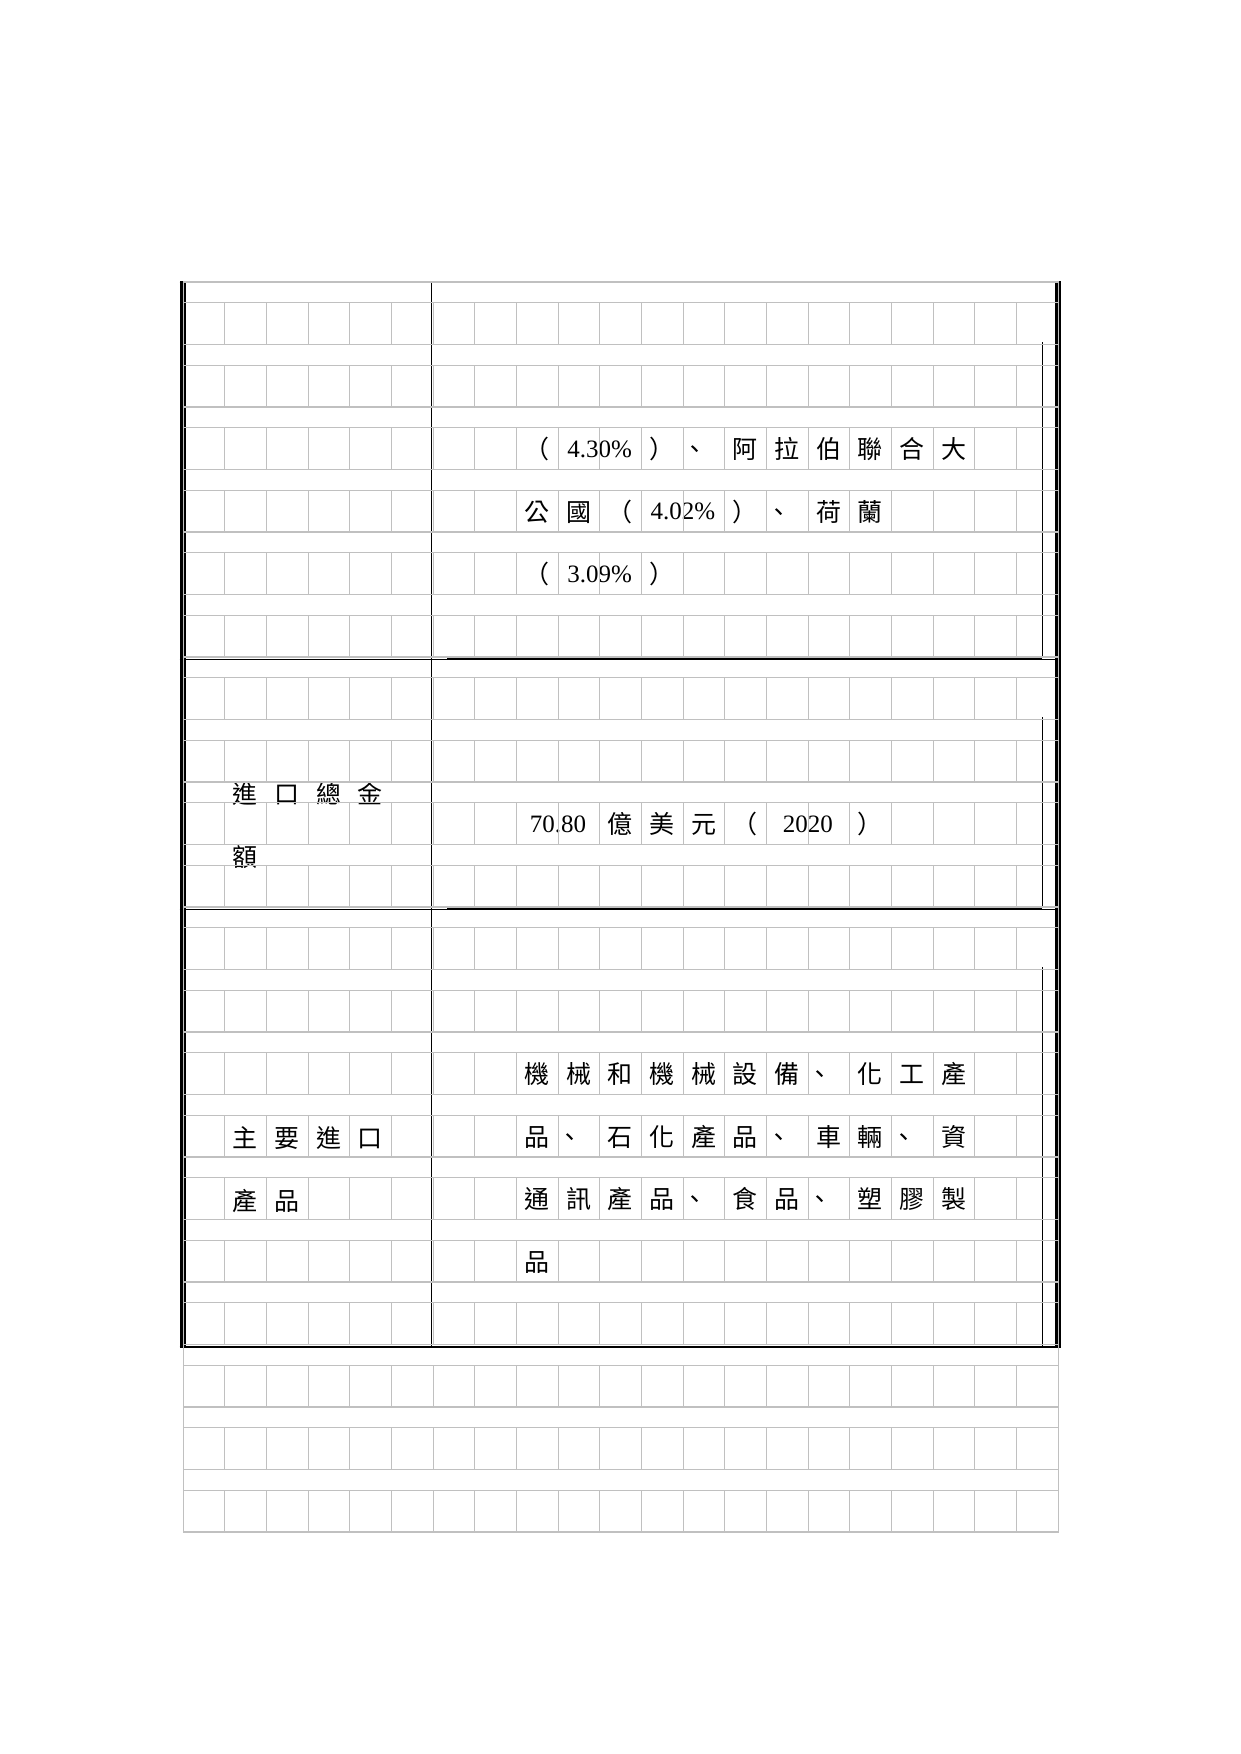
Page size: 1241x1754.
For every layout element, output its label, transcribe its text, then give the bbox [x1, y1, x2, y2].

table_cell [186, 970, 431, 990]
table_cell 機械和機械設備、化工產品、石化產品、車輛、資通訊產品、食品、塑膠製品 [767, 1241, 808, 1281]
table_cell 機械和機械設備、化工產品、石化產品、車輛、資通訊產品、食品、塑膠製品 [767, 1053, 808, 1094]
table_cell 主要出口國家 [309, 491, 349, 531]
table_cell 機械和機械設備、化工產品、石化產品、車輛、資通訊產品、食品、塑膠製品 [559, 1241, 599, 1281]
table_cell [186, 1303, 224, 1344]
table_cell 機械和機械設備、化工產品、石化產品、車輛、資通訊產品、食品、塑膠製品 [850, 1178, 891, 1219]
table_cell 70.80億美元（2020） [434, 741, 474, 781]
table_cell 進口總金額 [279, 787, 294, 800]
table_cell 主要出口國家 [267, 553, 308, 594]
table_cell 70.80億美元（2020） [684, 803, 724, 844]
table_cell 機械和機械設備、化工產品、石化產品、車輛、資通訊產品、食品、塑膠製品 [725, 1116, 766, 1156]
table_cell 機械和機械設備、化工產品、石化產品、車輛、資通訊產品、食品、塑膠製品 [767, 1303, 808, 1344]
table_cell 機械和機械設備、化工產品、石化產品、車輛、資通訊產品、食品、塑膠製品 [434, 1241, 474, 1281]
table_cell 機械和機械設備、化工產品、石化產品、車輛、資通訊產品、食品、塑膠製品 [725, 1303, 766, 1344]
table_cell 機械和機械設備、化工產品、石化產品、車輛、資通訊產品、食品、塑膠製品 [600, 1303, 641, 1344]
table_cell 機械和機械設備、化工產品、石化產品、車輛、資通訊產品、食品、塑膠製品 [975, 1053, 1016, 1094]
table_cell 進口總金額 [267, 803, 308, 844]
table_cell 機械和機械設備、化工產品、石化產品、車輛、資通訊產品、食品、塑膠製品 [767, 991, 808, 1031]
table_cell [186, 1283, 431, 1302]
table_cell 機械和機械設備、化工產品、石化產品、車輛、資通訊產品、食品、塑膠製品 [850, 928, 891, 969]
table_cell 機械和機械設備、化工產品、石化產品、車輛、資通訊產品、食品、塑膠製品 [809, 928, 849, 969]
table_cell 70.80億美元（2020） [975, 678, 1016, 719]
table_cell 70.80億美元（2020） [892, 803, 933, 844]
table_cell 70.80億美元（2020） [517, 803, 558, 844]
table_cell 機械和機械設備、化工產品、石化產品、車輛、資通訊產品、食品、塑膠製品 [559, 1178, 599, 1219]
table_cell 機械和機械設備、化工產品、石化產品、車輛、資通訊產品、食品、塑膠製品 [684, 1116, 724, 1156]
table_cell [392, 1178, 431, 1219]
table_cell 進口總金額 [350, 678, 391, 719]
table_cell 機械和機械設備、化工產品、石化產品、車輛、資通訊產品、食品、塑膠製品 [432, 1158, 1042, 1177]
table_cell 主要出口國家 [350, 428, 391, 469]
table_cell [392, 928, 431, 969]
table_cell 機械和機械設備、化工產品、石化產品、車輛、資通訊產品、食品、塑膠製品 [975, 991, 1016, 1031]
table_cell 70.80億美元（2020） [475, 866, 516, 906]
table_cell 70.80億美元（2020） [725, 678, 766, 719]
table_cell 機械和機械設備、化工產品、石化產品、車輛、資通訊產品、食品、塑膠製品 [892, 1241, 933, 1281]
table_cell 機械和機械設備、化工產品、石化產品、車輛、資通訊產品、食品、塑膠製品 [600, 1053, 641, 1094]
table_cell 進口總金額 [186, 845, 431, 865]
table_cell 70.80億美元（2020） [850, 741, 891, 781]
table_cell 主要出口國家 [225, 553, 266, 594]
table_cell 機械和機械設備、化工產品、石化產品、車輛、資通訊產品、食品、塑膠製品 [559, 991, 599, 1031]
table_cell 進口總金額 [309, 803, 349, 844]
table_cell 機械和機械設備、化工產品、石化產品、車輛、資通訊產品、食品、塑膠製品 [642, 1053, 683, 1094]
table_cell 巴西（15.73%）、阿根廷（14.78%）、印度（10.40%）、日本（7.65%）、秘魯（6.50%）、哥倫比亞（5.95%）、中國大陸（5.15%）、美國（4.30%）、阿拉伯聯合大公國（4.02%）、荷蘭（3.09%） [432, 283, 1055, 302]
table_cell 主要出口國家 [350, 366, 391, 406]
table_cell 機械和機械設備、化工產品、石化產品、車輛、資通訊產品、食品、塑膠製品 [642, 1241, 683, 1281]
table_cell 70.80億美元（2020） [432, 845, 1042, 865]
table_cell 機械和機械設備、化工產品、石化產品、車輛、資通訊產品、食品、塑膠製品 [892, 1178, 933, 1219]
table_cell [309, 991, 349, 1031]
table_cell 機械和機械設備、化工產品、石化產品、車輛、資通訊產品、食品、塑膠製品 [642, 1116, 683, 1156]
table_cell 進口總金額 [225, 866, 266, 906]
table_cell 進口總金額 [392, 741, 431, 781]
table_cell 機械和機械設備、化工產品、石化產品、車輛、資通訊產品、食品、塑膠製品 [1017, 1241, 1042, 1281]
table_cell 主要出口國家 [186, 303, 224, 344]
table_cell 70.80億美元（2020） [975, 803, 1016, 844]
table_cell 主要出口國家 [267, 616, 308, 656]
table_cell 70.80億美元（2020） [434, 866, 474, 906]
table_cell [186, 1116, 224, 1156]
table_cell 主要出口國家 [350, 553, 391, 594]
table_cell 機械和機械設備、化工產品、石化產品、車輛、資通訊產品、食品、塑膠製品 [767, 928, 808, 969]
table_cell 70.80億美元（2020） [475, 678, 516, 719]
table_cell 巴西（15.73%）、阿根廷（14.78%）、印度（10.40%）、日本（7.65%）、秘魯（6.50%）、哥倫比亞（5.95%）、中國大陸（5.15%）、美國（4.30%）、阿拉伯聯合大公國（4.02%）、荷蘭（3.09%） [432, 533, 1042, 552]
table_cell 70.80億美元（2020） [809, 741, 849, 781]
table_cell [267, 991, 308, 1031]
table_cell 70.80億美元（2020） [434, 803, 474, 844]
table_cell [392, 1241, 431, 1281]
table_cell 機械和機械設備、化工產品、石化產品、車輛、資通訊產品、食品、塑膠製品 [934, 928, 974, 969]
table_cell 70.80億美元（2020） [850, 678, 891, 719]
table_cell [225, 1241, 266, 1281]
table_cell 機械和機械設備、化工產品、石化產品、車輛、資通訊產品、食品、塑膠製品 [934, 1241, 974, 1281]
table_cell 機械和機械設備、化工產品、石化產品、車輛、資通訊產品、食品、塑膠製品 [892, 991, 933, 1031]
table_cell 主要出口國家 [225, 491, 266, 531]
table_cell 機械和機械設備、化工產品、石化產品、車輛、資通訊產品、食品、塑膠製品 [434, 1053, 474, 1094]
table_cell 要 [267, 1116, 308, 1156]
table_cell 70.80億美元（2020） [432, 660, 1055, 677]
table_cell 機械和機械設備、化工產品、石化產品、車輛、資通訊產品、食品、塑膠製品 [725, 991, 766, 1031]
table_cell 機械和機械設備、化工產品、石化產品、車輛、資通訊產品、食品、塑膠製品 [934, 991, 974, 1031]
table_cell 主要出口國家 [186, 553, 224, 594]
table_cell 主要出口國家 [392, 428, 431, 469]
table_cell [186, 1178, 224, 1219]
table_cell 進口總金額 [267, 678, 308, 719]
table_cell [309, 1053, 349, 1094]
table_cell 機械和機械設備、化工產品、石化產品、車輛、資通訊產品、食品、塑膠製品 [434, 1178, 474, 1219]
table_cell [392, 1053, 431, 1094]
table_cell 70.80億美元（2020） [559, 866, 599, 906]
table_cell 70.80億美元（2020） [809, 803, 849, 844]
table_cell 主要出口國家 [309, 428, 349, 469]
table_cell 機械和機械設備、化工產品、石化產品、車輛、資通訊產品、食品、塑膠製品 [475, 1303, 516, 1344]
table_cell 70.80億美元（2020） [767, 866, 808, 906]
table_cell [186, 1053, 224, 1094]
table_cell 70.80億美元（2020） [432, 783, 1042, 802]
table_cell 進口總金額 [225, 678, 266, 719]
table_cell 主要出口國家 [350, 303, 391, 344]
table_cell 機械和機械設備、化工產品、石化產品、車輛、資通訊產品、食品、塑膠製品 [600, 928, 641, 969]
table_cell 機械和機械設備、化工產品、石化產品、車輛、資通訊產品、食品、塑膠製品 [559, 1116, 599, 1156]
table_cell 機械和機械設備、化工產品、石化產品、車輛、資通訊產品、食品、塑膠製品 [517, 1053, 558, 1094]
table_cell 70.80億美元（2020） [934, 741, 974, 781]
table_cell [225, 928, 266, 969]
table_cell 機械和機械設備、化工產品、石化產品、車輛、資通訊產品、食品、塑膠製品 [725, 1178, 766, 1219]
table_cell 機械和機械設備、化工產品、石化產品、車輛、資通訊產品、食品、塑膠製品 [892, 1053, 933, 1094]
table_cell 機械和機械設備、化工產品、石化產品、車輛、資通訊產品、食品、塑膠製品 [517, 1178, 558, 1219]
table_cell 機械和機械設備、化工產品、石化產品、車輛、資通訊產品、食品、塑膠製品 [432, 1095, 1042, 1115]
table_cell 機械和機械設備、化工產品、石化產品、車輛、資通訊產品、食品、塑膠製品 [892, 1303, 933, 1344]
table_cell [350, 1053, 391, 1094]
table_cell 進口總金額 [309, 866, 349, 906]
table_cell [186, 910, 431, 927]
table_cell 機械和機械設備、化工產品、石化產品、車輛、資通訊產品、食品、塑膠製品 [975, 1178, 1016, 1219]
table_cell [186, 1241, 224, 1281]
table_cell 機械和機械設備、化工產品、石化產品、車輛、資通訊產品、食品、塑膠製品 [809, 1241, 849, 1281]
table_cell 機械和機械設備、化工產品、石化產品、車輛、資通訊產品、食品、塑膠製品 [767, 1116, 808, 1156]
table_cell 機械和機械設備、化工產品、石化產品、車輛、資通訊產品、食品、塑膠製品 [600, 1178, 641, 1219]
table_cell 機械和機械設備、化工產品、石化產品、車輛、資通訊產品、食品、塑膠製品 [475, 991, 516, 1031]
table_cell 70.80億美元（2020） [559, 741, 599, 781]
table_cell 70.80億美元（2020） [432, 720, 1042, 740]
table_cell 機械和機械設備、化工產品、石化產品、車輛、資通訊產品、食品、塑膠製品 [892, 1116, 933, 1156]
table_cell 70.80億美元（2020） [1043, 866, 1055, 906]
table_cell [309, 1303, 349, 1344]
table_cell 機械和機械設備、化工產品、石化產品、車輛、資通訊產品、食品、塑膠製品 [809, 1303, 849, 1344]
table_cell 70.80億美元（2020） [642, 866, 683, 906]
table_cell 機械和機械設備、化工產品、石化產品、車輛、資通訊產品、食品、塑膠製品 [434, 1116, 474, 1156]
table_cell 進口總金額 [267, 866, 308, 906]
table_cell 進口總金額 [392, 678, 431, 719]
table_cell 70.80億美元（2020） [684, 741, 724, 781]
table_cell 機械和機械設備、化工產品、石化產品、車輛、資通訊產品、食品、塑膠製品 [475, 928, 516, 969]
table_cell 70.80億美元（2020） [975, 741, 1016, 781]
table_cell 進口總金額 [186, 741, 224, 781]
table_cell 進口總金額 [392, 866, 431, 906]
table_cell 70.80億美元（2020） [600, 866, 641, 906]
table_cell 主要出口國家 [186, 408, 431, 427]
table_cell 主要出口國家 [225, 616, 266, 656]
table_cell [267, 1241, 308, 1281]
table_cell 70.80億美元（2020） [1017, 741, 1042, 781]
table_cell 主要出口國家 [392, 491, 431, 531]
table_cell [186, 991, 224, 1031]
table_cell 主要出口國家 [267, 366, 308, 406]
table_cell 機械和機械設備、化工產品、石化產品、車輛、資通訊產品、食品、塑膠製品 [934, 1178, 974, 1219]
table_cell 70.80億美元（2020） [434, 678, 474, 719]
table_cell 進口總金額 [186, 678, 224, 719]
table_cell 機械和機械設備、化工產品、石化產品、車輛、資通訊產品、食品、塑膠製品 [475, 1178, 516, 1219]
table_cell 機械和機械設備、化工產品、石化產品、車輛、資通訊產品、食品、塑膠製品 [434, 1303, 474, 1344]
table_cell 機械和機械設備、化工產品、石化產品、車輛、資通訊產品、食品、塑膠製品 [600, 991, 641, 1031]
table_cell 主要出口國家 [267, 428, 308, 469]
table_cell [350, 1241, 391, 1281]
table_cell 進口總金額 [225, 741, 266, 781]
table_cell 品 [267, 1178, 308, 1219]
table_cell 70.80億美元（2020） [642, 741, 683, 781]
table_cell 機械和機械設備、化工產品、石化產品、車輛、資通訊產品、食品、塑膠製品 [892, 928, 933, 969]
table_cell [186, 1220, 431, 1240]
table_cell 主要出口國家 [186, 345, 431, 365]
table_cell 主要出口國家 [350, 616, 391, 656]
table_cell 70.80億美元（2020） [1043, 741, 1055, 781]
table_cell 機械和機械設備、化工產品、石化產品、車輛、資通訊產品、食品、塑膠製品 [475, 1053, 516, 1094]
table_cell 70.80億美元（2020） [725, 803, 766, 844]
table_cell 機械和機械設備、化工產品、石化產品、車輛、資通訊產品、食品、塑膠製品 [975, 1241, 1016, 1281]
table_cell 口 [350, 1116, 391, 1156]
table_cell 機械和機械設備、化工產品、石化產品、車輛、資通訊產品、食品、塑膠製品 [684, 991, 724, 1031]
table_cell 進口總金額 [186, 866, 224, 906]
table_cell 機械和機械設備、化工產品、石化產品、車輛、資通訊產品、食品、塑膠製品 [809, 1053, 849, 1094]
table_cell [350, 1178, 391, 1219]
table_cell 70.80億美元（2020） [1017, 678, 1055, 719]
table_cell 70.80億美元（2020） [892, 866, 933, 906]
table_cell 70.80億美元（2020） [600, 803, 641, 844]
table_cell [392, 1116, 431, 1156]
table_cell 主要出口國家 [186, 470, 431, 490]
table_cell 70.80億美元（2020） [767, 678, 808, 719]
table_cell 機械和機械設備、化工產品、石化產品、車輛、資通訊產品、食品、塑膠製品 [684, 928, 724, 969]
table_cell 機械和機械設備、化工產品、石化產品、車輛、資通訊產品、食品、塑膠製品 [809, 1116, 849, 1156]
table_cell 機械和機械設備、化工產品、石化產品、車輛、資通訊產品、食品、塑膠製品 [517, 1241, 558, 1281]
table_cell [350, 1303, 391, 1344]
table_cell [309, 1178, 349, 1219]
table_cell [186, 1095, 431, 1115]
table_cell 機械和機械設備、化工產品、石化產品、車輛、資通訊產品、食品、塑膠製品 [934, 1116, 974, 1156]
table_cell 進口總金額 [186, 720, 431, 740]
table_cell 機械和機械設備、化工產品、石化產品、車輛、資通訊產品、食品、塑膠製品 [517, 991, 558, 1031]
table_cell 主要出口國家 [186, 491, 224, 531]
table_cell [186, 1158, 431, 1177]
table_cell 進口總金額 [350, 866, 391, 906]
table_cell 70.80億美元（2020） [1017, 803, 1042, 844]
table_cell 70.80億美元（2020） [642, 678, 683, 719]
table_cell 機械和機械設備、化工產品、石化產品、車輛、資通訊產品、食品、塑膠製品 [559, 1053, 599, 1094]
table_cell 進口總金額 [186, 803, 224, 844]
table_cell 巴西（15.73%）、阿根廷（14.78%）、印度（10.40%）、日本（7.65%）、秘魯（6.50%）、哥倫比亞（5.95%）、中國大陸（5.15%）、美國（4.30%）、阿拉伯聯合大公國（4.02%）、荷蘭（3.09%） [432, 408, 1042, 427]
table_cell 主 [225, 1116, 266, 1156]
table_cell 機械和機械設備、化工產品、石化產品、車輛、資通訊產品、食品、塑膠製品 [432, 970, 1042, 990]
table_cell 70.80億美元（2020） [559, 678, 599, 719]
table_cell 70.80億美元（2020） [934, 803, 974, 844]
table_cell 進口總金額 [392, 803, 431, 844]
table_cell [392, 991, 431, 1031]
table_cell 主要出口國家 [186, 595, 431, 615]
table_cell [186, 1033, 431, 1052]
table_cell 主要出口國家 [309, 553, 349, 594]
table_cell 70.80億美元（2020） [809, 866, 849, 906]
table_cell 機械和機械設備、化工產品、石化產品、車輛、資通訊產品、食品、塑膠製品 [725, 1053, 766, 1094]
table_cell 主要出口國家 [350, 491, 391, 531]
table_cell 70.80億美元（2020） [767, 803, 808, 844]
table_cell 70.80億美元（2020） [600, 741, 641, 781]
table_cell [225, 1303, 266, 1344]
table_cell 進口總金額 [267, 741, 308, 781]
table_cell 70.80億美元（2020） [934, 678, 974, 719]
table_cell 70.80億美元（2020） [934, 866, 974, 906]
table_cell 70.80億美元（2020） [517, 678, 558, 719]
table_cell 機械和機械設備、化工產品、石化產品、車輛、資通訊產品、食品、塑膠製品 [432, 1220, 1042, 1240]
table_cell 機械和機械設備、化工產品、石化產品、車輛、資通訊產品、食品、塑膠製品 [432, 1283, 1042, 1302]
table_cell 機械和機械設備、化工產品、石化產品、車輛、資通訊產品、食品、塑膠製品 [642, 991, 683, 1031]
table_cell 機械和機械設備、化工產品、石化產品、車輛、資通訊產品、食品、塑膠製品 [559, 928, 599, 969]
table_cell 機械和機械設備、化工產品、石化產品、車輛、資通訊產品、食品、塑膠製品 [684, 1178, 724, 1219]
table_cell 機械和機械設備、化工產品、石化產品、車輛、資通訊產品、食品、塑膠製品 [1017, 1116, 1042, 1156]
table_cell [186, 928, 224, 969]
table_cell 70.80億美元（2020） [725, 741, 766, 781]
table_cell 主要出口國家 [392, 303, 431, 344]
table_cell 機械和機械設備、化工產品、石化產品、車輛、資通訊產品、食品、塑膠製品 [975, 1116, 1016, 1156]
table_cell 70.80億美元（2020） [684, 678, 724, 719]
table_cell 主要出口國家 [186, 428, 224, 469]
table_cell 主要出口國家 [186, 283, 431, 302]
table_cell 機械和機械設備、化工產品、石化產品、車輛、資通訊產品、食品、塑膠製品 [475, 1116, 516, 1156]
table_cell 機械和機械設備、化工產品、石化產品、車輛、資通訊產品、食品、塑膠製品 [850, 1053, 891, 1094]
table_cell 巴西（15.73%）、阿根廷（14.78%）、印度（10.40%）、日本（7.65%）、秘魯（6.50%）、哥倫比亞（5.95%）、中國大陸（5.15%）、美國（4.30%）、阿拉伯聯合大公國（4.02%）、荷蘭（3.09%） [432, 595, 1042, 615]
table_cell 進口總金額 [186, 660, 431, 677]
table_cell 機械和機械設備、化工產品、石化產品、車輛、資通訊產品、食品、塑膠製品 [725, 1241, 766, 1281]
table_cell 進口總金額 [309, 678, 349, 719]
table_cell 機械和機械設備、化工產品、石化產品、車輛、資通訊產品、食品、塑膠製品 [725, 928, 766, 969]
table_cell 主要出口國家 [186, 533, 431, 552]
table_cell [267, 928, 308, 969]
table_cell 巴西（15.73%）、阿根廷（14.78%）、印度（10.40%）、日本（7.65%）、秘魯（6.50%）、哥倫比亞（5.95%）、中國大陸（5.15%）、美國（4.30%）、阿拉伯聯合大公國（4.02%）、荷蘭（3.09%） [432, 470, 1042, 490]
table_cell 機械和機械設備、化工產品、石化產品、車輛、資通訊產品、食品、塑膠製品 [1017, 1053, 1042, 1094]
table_cell [350, 928, 391, 969]
table_cell 70.80億美元（2020） [767, 741, 808, 781]
table_cell 機械和機械設備、化工產品、石化產品、車輛、資通訊產品、食品、塑膠製品 [600, 1241, 641, 1281]
table_cell 機械和機械設備、化工產品、石化產品、車輛、資通訊產品、食品、塑膠製品 [934, 1053, 974, 1094]
table_cell 機械和機械設備、化工產品、石化產品、車輛、資通訊產品、食品、塑膠製品 [975, 928, 1016, 969]
table_cell 70.80億美元（2020） [1017, 866, 1042, 906]
table_cell 70.80億美元（2020） [892, 678, 933, 719]
table_cell 機械和機械設備、化工產品、石化產品、車輛、資通訊產品、食品、塑膠製品 [850, 1116, 891, 1156]
table_cell 機械和機械設備、化工產品、石化產品、車輛、資通訊產品、食品、塑膠製品 [517, 928, 558, 969]
table_cell 巴西（15.73%）、阿根廷（14.78%）、印度（10.40%）、日本（7.65%）、秘魯（6.50%）、哥倫比亞（5.95%）、中國大陸（5.15%）、美國（4.30%）、阿拉伯聯合大公國（4.02%）、荷蘭（3.09%） [432, 345, 1042, 365]
table_cell 70.80億美元（2020） [600, 678, 641, 719]
table_cell 機械和機械設備、化工產品、石化產品、車輛、資通訊產品、食品、塑膠製品 [434, 991, 474, 1031]
table_cell 機械和機械設備、化工產品、石化產品、車輛、資通訊產品、食品、塑膠製品 [434, 928, 474, 969]
table_cell 機械和機械設備、化工產品、石化產品、車輛、資通訊產品、食品、塑膠製品 [975, 1303, 1016, 1344]
table_cell 機械和機械設備、化工產品、石化產品、車輛、資通訊產品、食品、塑膠製品 [934, 1303, 974, 1344]
table_cell 機械和機械設備、化工產品、石化產品、車輛、資通訊產品、食品、塑膠製品 [1017, 1303, 1042, 1344]
table_cell 機械和機械設備、化工產品、石化產品、車輛、資通訊產品、食品、塑膠製品 [642, 928, 683, 969]
table_cell 主要出口國家 [225, 366, 266, 406]
table_cell 機械和機械設備、化工產品、石化產品、車輛、資通訊產品、食品、塑膠製品 [642, 1303, 683, 1344]
table_cell 機械和機械設備、化工產品、石化產品、車輛、資通訊產品、食品、塑膠製品 [642, 1178, 683, 1219]
table_cell [267, 1303, 308, 1344]
table_cell 70.80億美元（2020） [975, 866, 1016, 906]
table_cell 主要出口國家 [392, 366, 431, 406]
table_cell 進口總金額 [350, 803, 391, 844]
table_cell [309, 1241, 349, 1281]
table_cell 70.80億美元（2020） [850, 803, 891, 844]
table_cell 70.80億美元（2020） [850, 866, 891, 906]
table_cell 主要出口國家 [225, 303, 266, 344]
table_cell 70.80億美元（2020） [642, 803, 683, 844]
table_cell 機械和機械設備、化工產品、石化產品、車輛、資通訊產品、食品、塑膠製品 [600, 1116, 641, 1156]
table_cell 機械和機械設備、化工產品、石化產品、車輛、資通訊產品、食品、塑膠製品 [850, 1303, 891, 1344]
table_cell 機械和機械設備、化工產品、石化產品、車輛、資通訊產品、食品、塑膠製品 [850, 991, 891, 1031]
table_cell 機械和機械設備、化工產品、石化產品、車輛、資通訊產品、食品、塑膠製品 [684, 1241, 724, 1281]
table_cell 機械和機械設備、化工產品、石化產品、車輛、資通訊產品、食品、塑膠製品 [809, 1178, 849, 1219]
table_cell [350, 991, 391, 1031]
table_cell 主要出口國家 [267, 303, 308, 344]
table_cell 70.80億美元（2020） [892, 741, 933, 781]
table_cell 機械和機械設備、化工產品、石化產品、車輛、資通訊產品、食品、塑膠製品 [1017, 991, 1042, 1031]
table_cell 機械和機械設備、化工產品、石化產品、車輛、資通訊產品、食品、塑膠製品 [1017, 1178, 1042, 1219]
table_cell [225, 1053, 266, 1094]
table_cell 進口總金額 [186, 783, 368, 802]
table_cell 主要出口國家 [267, 491, 308, 531]
table_cell 70.80億美元（2020） [475, 803, 516, 844]
table_cell [267, 1053, 308, 1094]
table_cell 進 [309, 1116, 349, 1156]
table_cell 進口總金額 [350, 741, 391, 781]
table_cell 進口總金額 [370, 783, 431, 802]
table_cell 機械和機械設備、化工產品、石化產品、車輛、資通訊產品、食品、塑膠製品 [684, 1303, 724, 1344]
table_cell 機械和機械設備、化工產品、石化產品、車輛、資通訊產品、食品、塑膠製品 [767, 1178, 808, 1219]
table_cell 機械和機械設備、化工產品、石化產品、車輛、資通訊產品、食品、塑膠製品 [850, 1241, 891, 1281]
table_cell 機械和機械設備、化工產品、石化產品、車輛、資通訊產品、食品、塑膠製品 [475, 1241, 516, 1281]
table_cell 機械和機械設備、化工產品、石化產品、車輛、資通訊產品、食品、塑膠製品 [432, 1033, 1042, 1052]
table_cell 主要出口國家 [309, 616, 349, 656]
table_cell 主要出口國家 [392, 553, 431, 594]
table_cell 70.80億美元（2020） [1043, 803, 1055, 844]
table_cell 70.80億美元（2020） [809, 678, 849, 719]
table_cell 70.80億美元（2020） [684, 866, 724, 906]
table_cell 機械和機械設備、化工產品、石化產品、車輛、資通訊產品、食品、塑膠製品 [432, 910, 1055, 927]
table_cell 產 [225, 1178, 266, 1219]
table_cell [392, 1303, 431, 1344]
table_cell 主要出口國家 [186, 366, 224, 406]
table_cell 機械和機械設備、化工產品、石化產品、車輛、資通訊產品、食品、塑膠製品 [517, 1116, 558, 1156]
table_cell 主要出口國家 [309, 366, 349, 406]
table_cell 機械和機械設備、化工產品、石化產品、車輛、資通訊產品、食品、塑膠製品 [809, 991, 849, 1031]
table_cell 主要出口國家 [225, 428, 266, 469]
table_cell 機械和機械設備、化工產品、石化產品、車輛、資通訊產品、食品、塑膠製品 [684, 1053, 724, 1094]
table_cell 進口總金額 [309, 741, 349, 781]
table_cell 主要出口國家 [309, 303, 349, 344]
table_cell 70.80億美元（2020） [517, 741, 558, 781]
table_cell [309, 928, 349, 969]
table_cell [225, 991, 266, 1031]
table_cell 進口總金額 [225, 803, 266, 844]
table_cell 70.80億美元（2020） [725, 866, 766, 906]
table_cell 主要出口國家 [186, 616, 224, 656]
table_cell 70.80億美元（2020） [559, 803, 599, 844]
table_cell 機械和機械設備、化工產品、石化產品、車輛、資通訊產品、食品、塑膠製品 [517, 1303, 558, 1344]
table_cell 機械和機械設備、化工產品、石化產品、車輛、資通訊產品、食品、塑膠製品 [559, 1303, 599, 1344]
table_cell 70.80億美元（2020） [517, 866, 558, 906]
table_cell 主要出口國家 [392, 616, 431, 656]
table_cell 70.80億美元（2020） [475, 741, 516, 781]
table_cell 機械和機械設備、化工產品、石化產品、車輛、資通訊產品、食品、塑膠製品 [1017, 928, 1055, 969]
